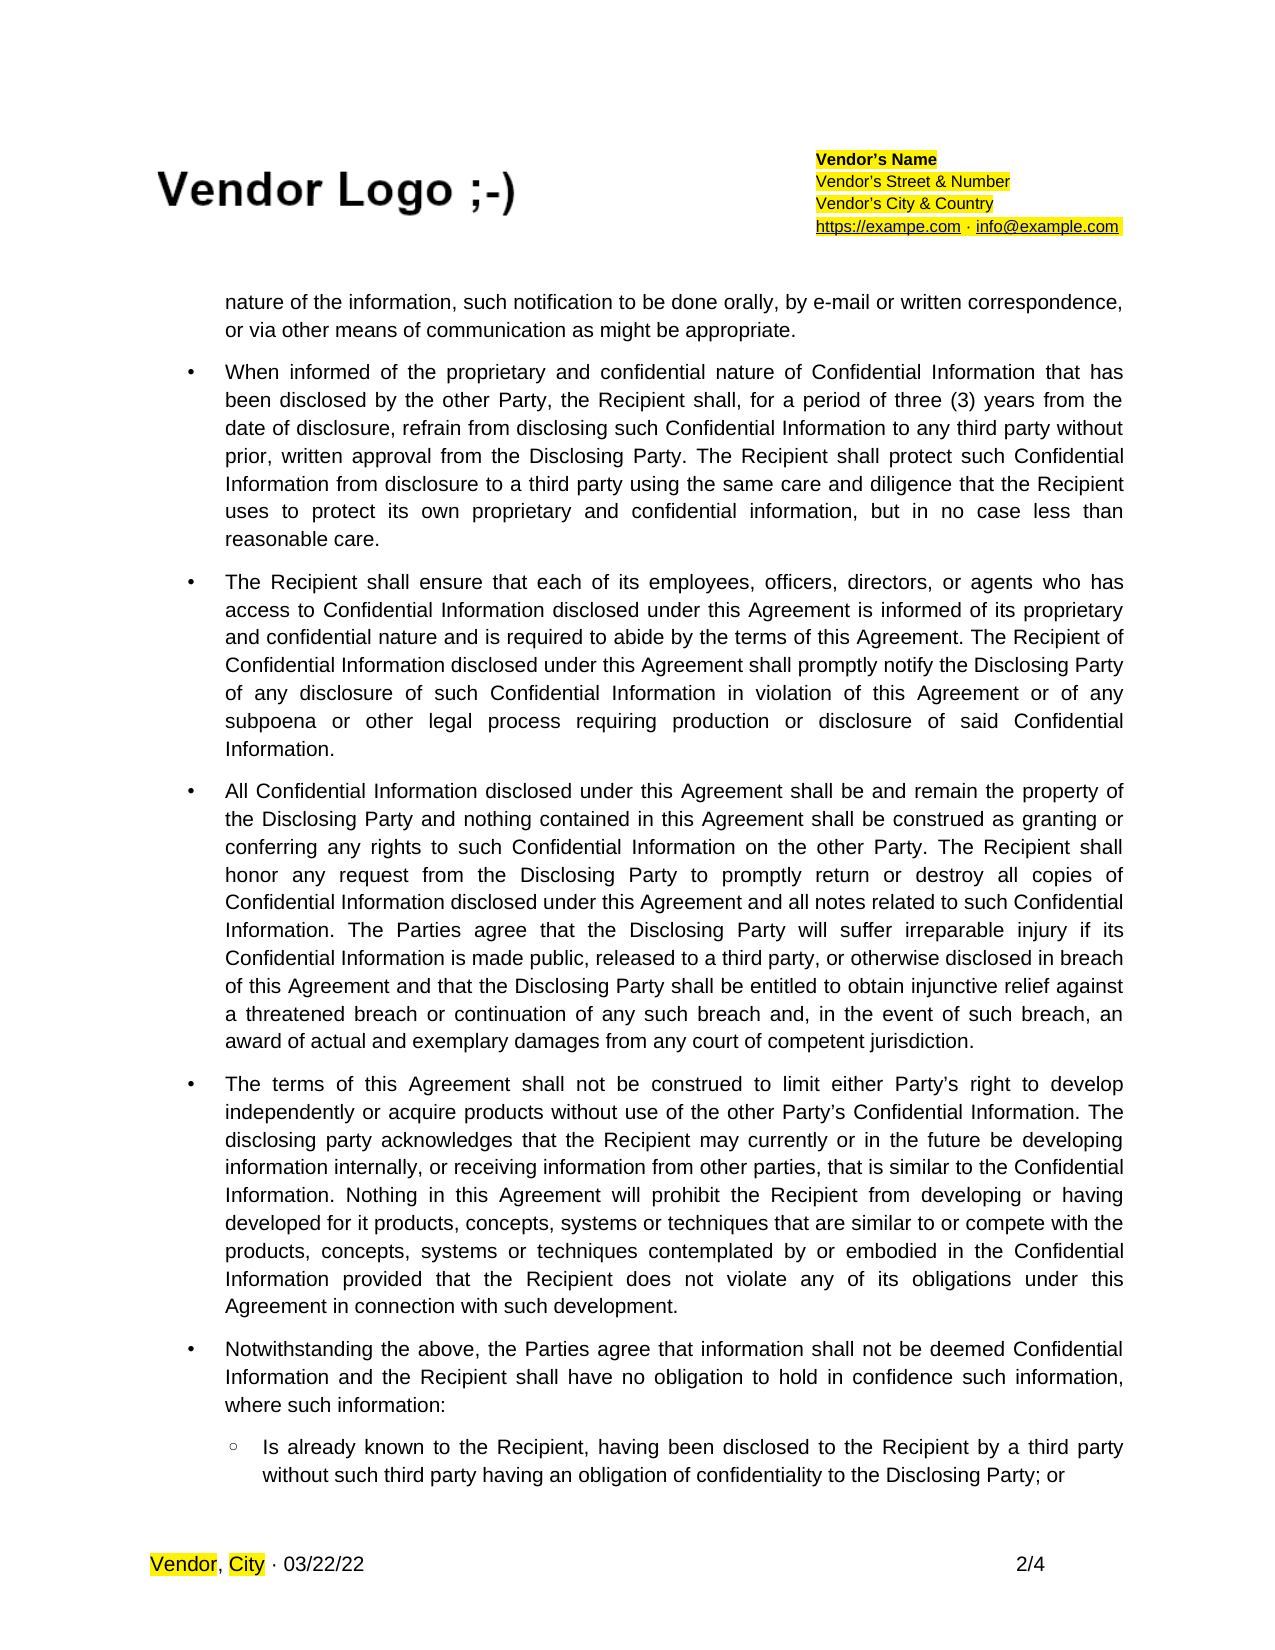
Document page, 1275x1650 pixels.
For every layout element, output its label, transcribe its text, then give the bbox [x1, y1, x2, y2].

list The terms of this Agreement shall not be construed to limit either Party’s right to develop independently or acquire products without use of the other Party’s Confidential Information. The disclosing party acknowledges that the Recipient may currently or in the future be developing information internally, or receiving information from other parties, that is similar to the Confidential Information. Nothing in this Agreement will prohibit the Recipient from developing or having developed for it products, concepts, systems or techniques that are similar to or compete with the products, concepts, systems or techniques contemplated by or embodied in the Confidential Information provided that the Recipient does not violate any of its obligations under this Agreement in connection with such development. [187, 1072, 1125, 1318]
list All Confidential Information disclosed under this Agreement shall be and remain the property of the Disclosing Party and nothing contained in this Agreement shall be construed as granting or conferring any rights to such Confidential Information on the other Party. The Recipient shall honor any request from the Disclosing Party to promptly return or destroy all copies of Confidential Information disclosed under this Agreement and all notes related to such Confidential Information. The Parties agree that the Disclosing Party will suffer irreparable injury if its Confidential Information is made public, released to a third party, or otherwise disclosed in breach of this Agreement and that the Disclosing Party shall be entitled to obtain injunctive relief against a threatened breach or continuation of any such breach and, in the event of such breach, an award of actual and exemplary damages from any court of competent jurisdiction. [187, 779, 1125, 1053]
list The Recipient shall ensure that each of its employees, officers, directors, or agents who has access to Confidential Information disclosed under this Agreement is informed of its proprietary and confidential nature and is required to abide by the terms of this Agreement. The Recipient of Confidential Information disclosed under this Agreement shall promptly notify the Disclosing Party of any disclosure of such Confidential Information in violation of this Agreement or of any subpoena or other legal process requiring production or disclosure of said Confidential Information. [187, 570, 1125, 760]
list Is already known to the Recipient, having been disclosed to the Recipient by a third party without such third party having an obligation of confidentiality to the Disclosing Party; or [225, 1436, 1125, 1487]
picture [157, 156, 519, 229]
list Notwithstanding the above, the Parties agree that information shall not be deemed Confidential Information and the Recipient shall have no obligation to hold in confidence such information, where such information: [187, 1337, 1125, 1416]
list When informed of the proprietary and confidential nature of Confidential Information that has been disclosed by the other Party, the Recipient shall, for a period of three (3) years from the date of disclosure, refrain from disclosing such Confidential Information to any third party without prior, written approval from the Disclosing Party. The Recipient shall protect such Confidential Information from disclosure to a third party using the same care and diligence that the Recipient uses to protect its own proprietary and confidential information, but in no case less than reasonable care. [187, 361, 1125, 551]
list nature of the information, such notification to be done orally, by e-mail or written correspondence, or via other means of communication as might be appropriate. [187, 291, 1125, 342]
